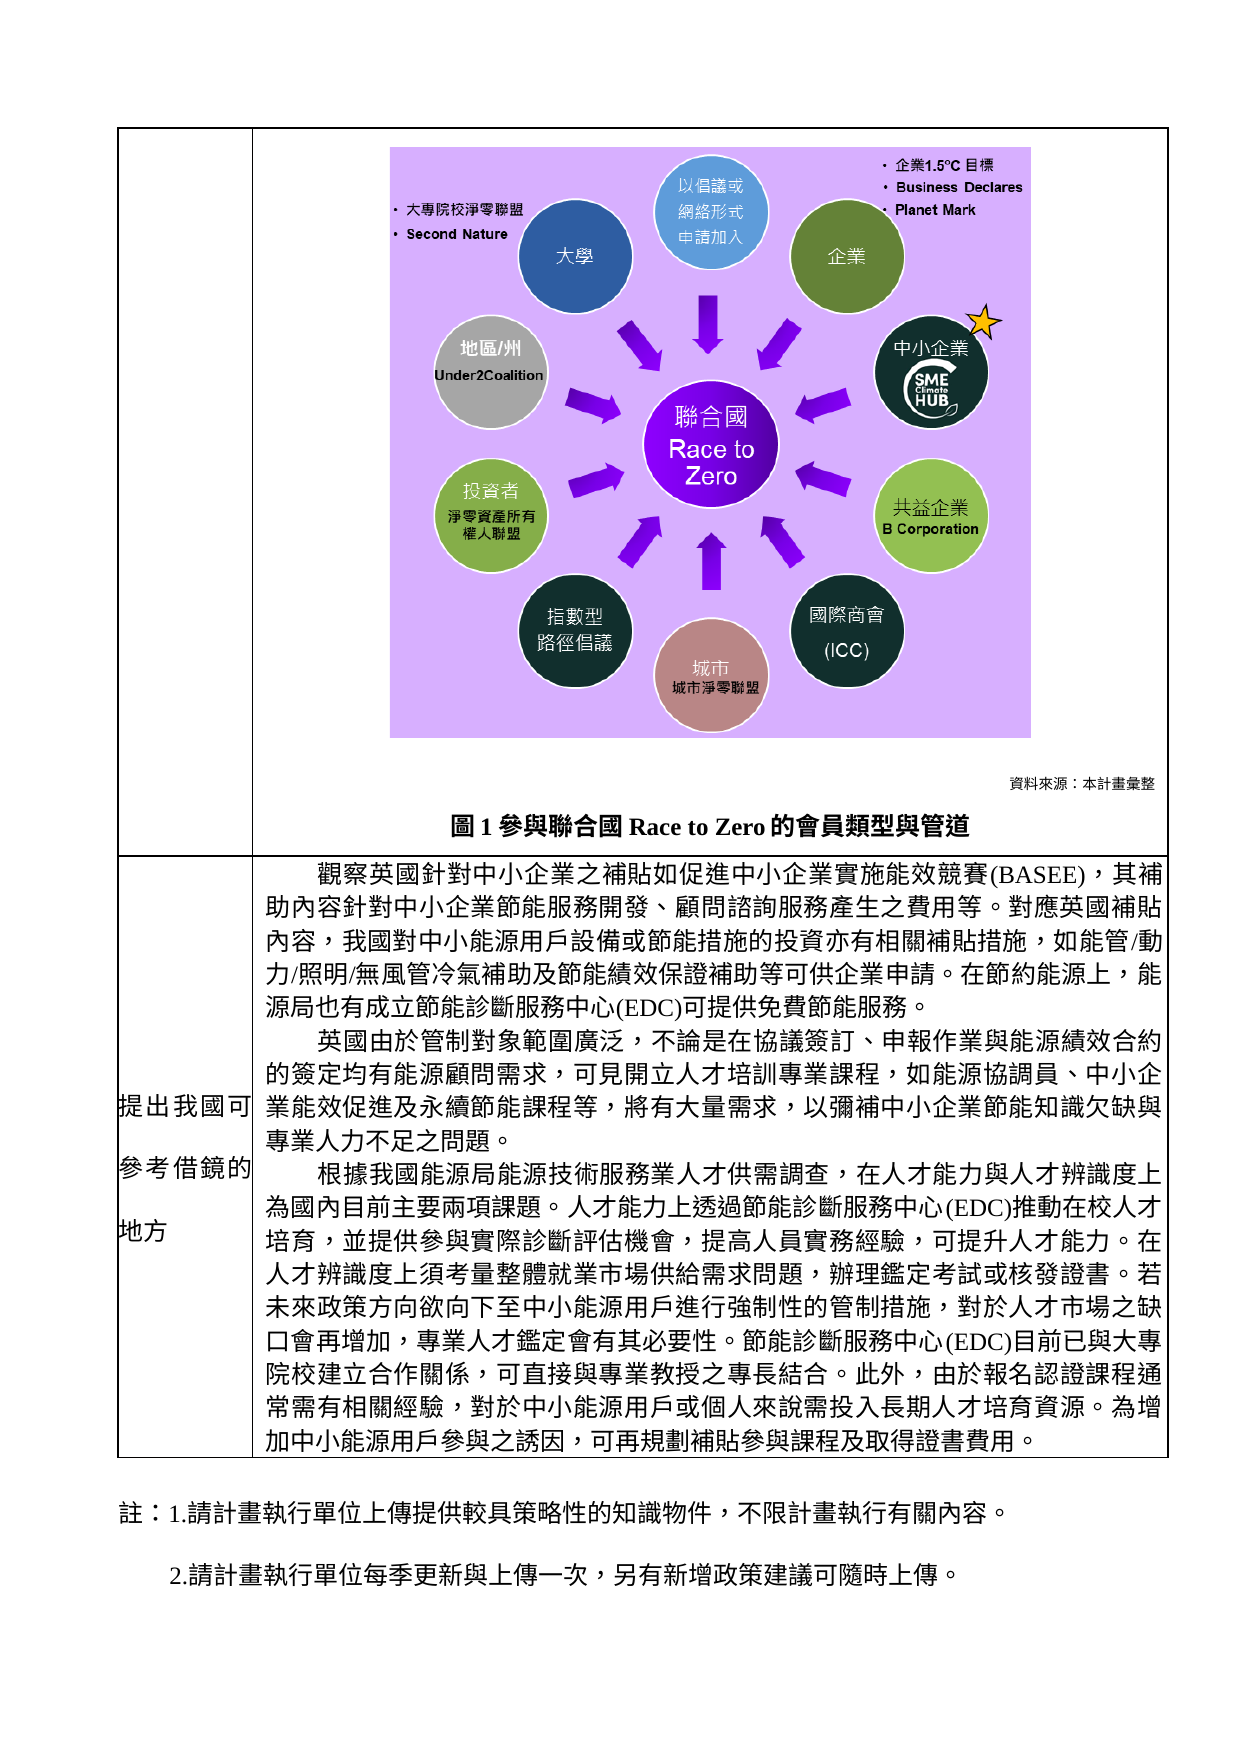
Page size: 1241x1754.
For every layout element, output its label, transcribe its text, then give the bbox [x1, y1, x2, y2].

table_cell 資料來源：本計畫彙整 圖1 參與聯合國Race to Zero的會員類型與管道 [253, 129, 1167, 855]
table_cell 觀察英國針對中小企業之補貼如促進中小企業實施能效競賽(BASEE)，其補助內容針對中小企業節能服務開發、顧問諮詢服務產生之費用等。對應英國補貼內容，我國對中小能源用戶設備或節能措施的投資亦有相關補貼措施，如能管/動力/照明/無風管冷氣補助及節能績效保證補助等可供企業申請。在節約能源上，能源局也有成立節能診斷服務中心(EDC)可提供免費節能服務。 英國由於管制對象範圍廣泛，不論是在協議簽訂、申報作業與能源績效合約的簽定均有能源顧問需求，可見開立人才培訓專業課程，如能源協調員、中小企業能效促進及永續節能課程等，將有大量需求，以彌補中小企業節能知識欠缺與專業人力不足之問題。 根據我國能源局能源技術服務業人才供需調查，在人才能力與人才辨識度上為國內目前主要兩項課題。人才能力上透過節能診斷服務中心(EDC)推動在校人才培育，並提供參與實際診斷評估機會，提高人員實務經驗，可提升人才能力。在人才辨識度上須考量整體就業市場供給需求問題，辦理鑑定考試或核發證書。若未來政策方向欲向下至中小能源用戶進行強制性的管制措施，對於人才市場之缺口會再增加，專業人才鑑定會有其必要性。節能診斷服務中心(EDC)目前已與大專院校建立合作關係，可直接與專業教授之專長結合。此外，由於報名認證課程通常需有相關經驗，對於中小能源用戶或個人來說需投入長期人才培育資源。為增加中小能源用戶參與之誘因，可再規劃補貼參與課程及取得證書費用。 [253, 857, 1167, 1457]
text 2.請計畫執行單位每季更新與上傳一次，另有新增政策建議可隨時上傳。 [118, 1532, 1122, 1594]
table_cell 提出我國可參考借鏡的地方 [119, 857, 252, 1457]
table_cell [119, 129, 252, 855]
text 註：1.請計畫執行單位上傳提供較具策略性的知識物件，不限計畫執行有關內容。 [118, 1469, 1122, 1532]
